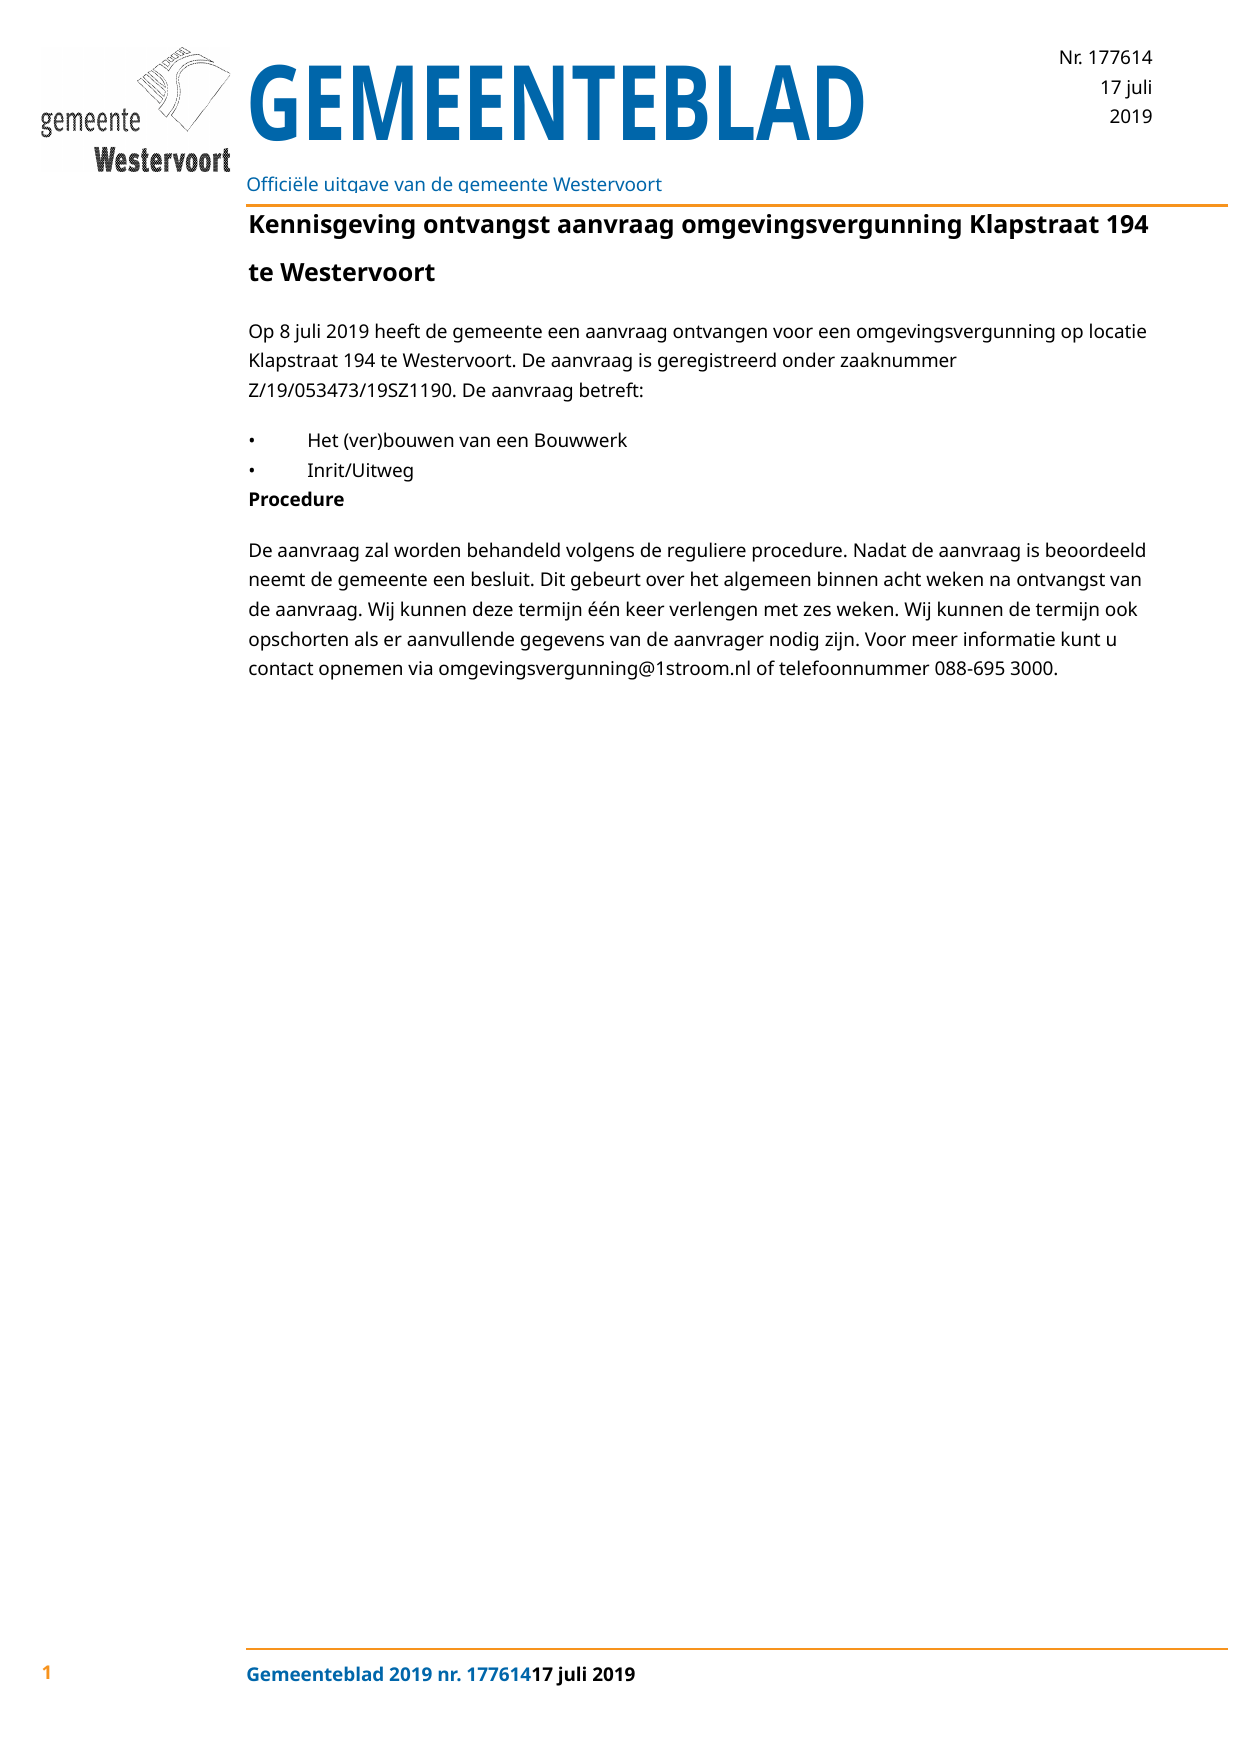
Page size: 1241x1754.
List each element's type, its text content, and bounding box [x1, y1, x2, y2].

text Kennisgeving ontvangst aanvraag omgevingsvergunning Klapstraat 194 te Westervoort [248, 207, 1152, 288]
text De aanvraag zal worden behandeld volgens de reguliere procedure. Nadat de aanvraag is beoordeeld neemt de gemeente een besluit. Dit gebeurt over het algemeen binnen acht weken na ontvangst van de aanvraag. Wij kunnen deze termijn één keer verlengen met zes weken. Wij kunnen de termijn ook opschorten als er aanvullende gegevens van de aanvrager nodig zijn. Voor meer informatie kunt u contact opnemen via omgevingsvergunning@1stroom.nl of telefoonnummer 088-695 3000. [248, 537, 1152, 681]
text Op 8 juli 2019 heeft de gemeente een aanvraag ontvangen voor een omgevingsvergunning op locatie Klapstraat 194 te Westervoort. De aanvraag is geregistreerd onder zaaknummer Z/19/053473/19SZ1190. De aanvraag betreft: [248, 318, 1152, 403]
text Procedure [248, 487, 1152, 512]
list Het (ver)bouwen van een Bouwwerk [248, 427, 1152, 453]
list Inrit/Uitweg [248, 457, 1152, 483]
picture [41, 47, 231, 172]
